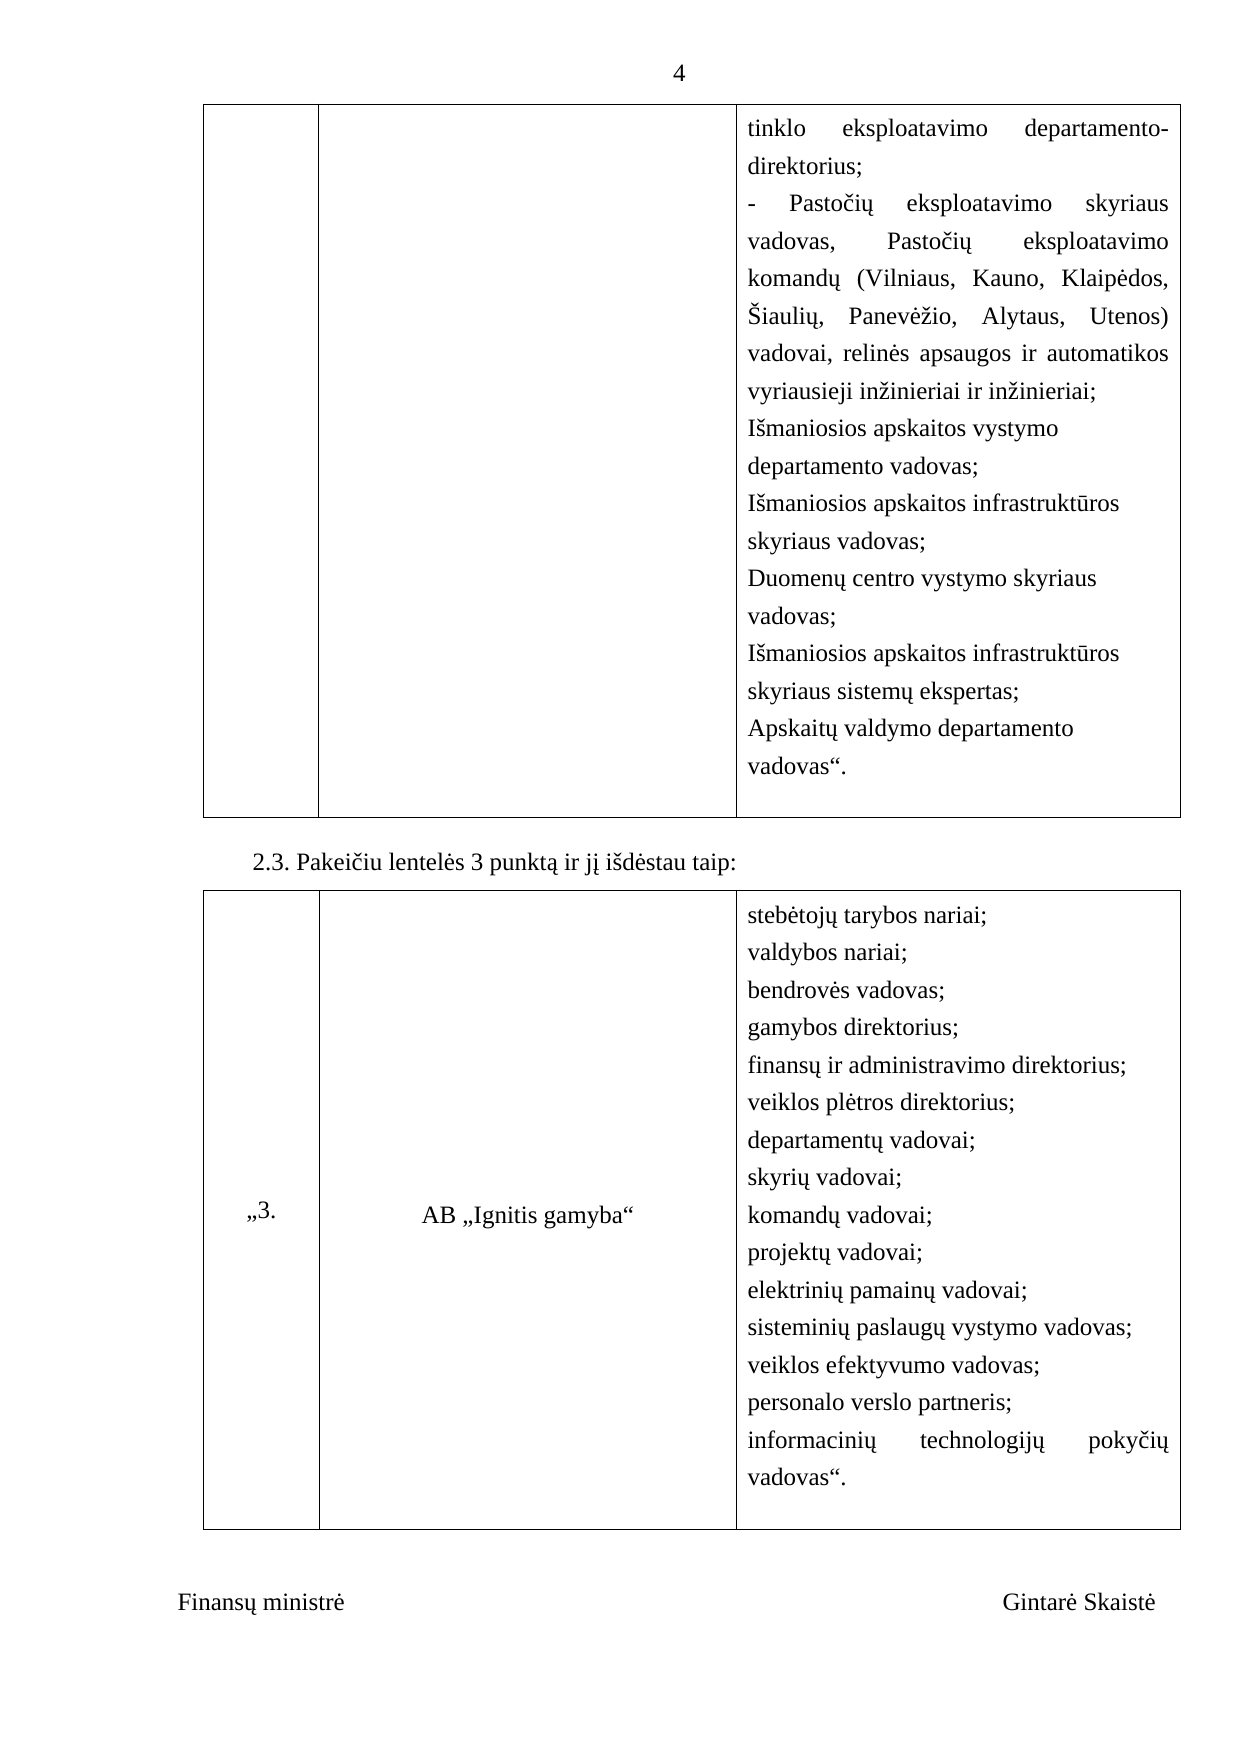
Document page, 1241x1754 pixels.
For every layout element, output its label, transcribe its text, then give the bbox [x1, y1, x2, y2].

table_header [204, 105, 318, 817]
table_header „3. [204, 891, 319, 1528]
text 2.3. Pakeičiu lentelės 3 punktą ir jį išdėstau taip: [177, 847, 1181, 876]
table_header tinklo eksploatavimo departamento- direktorius; - Pastočių eksploatavimo skyriaus vadovas, Pastočių eksploatavimo komandų (Vilniaus, Kauno, Klaipėdos, Šiaulių, Panevėžio, Alytaus, Utenos) vadovai, relinės apsaugos ir automatikos vyriausieji inžinieriai ir inžinieriai; Išmaniosios apskaitos vystymo departamento vadovas; Išmaniosios apskaitos infrastruktūros skyriaus vadovas; Duomenų centro vystymo skyriaus vadovas; Išmaniosios apskaitos infrastruktūros skyriaus sistemų ekspertas; Apskaitų valdymo departamento vadovas“. [737, 105, 1180, 817]
table_header [319, 105, 736, 817]
table_header stebėtojų tarybos nariai; valdybos nariai; bendrovės vadovas; gamybos direktorius; finansų ir administravimo direktorius; veiklos plėtros direktorius; departamentų vadovai; skyrių vadovai; komandų vadovai; projektų vadovai; elektrinių pamainų vadovai; sisteminių paslaugų vystymo vadovas; veiklos efektyvumo vadovas; personalo verslo partneris; informacinių technologijų pokyčių vadovas“. [737, 891, 1180, 1528]
text Finansų ministrė Gintarė Skaistė [177, 1587, 1181, 1616]
table_header AB „Ignitis gamyba“ [320, 891, 736, 1528]
